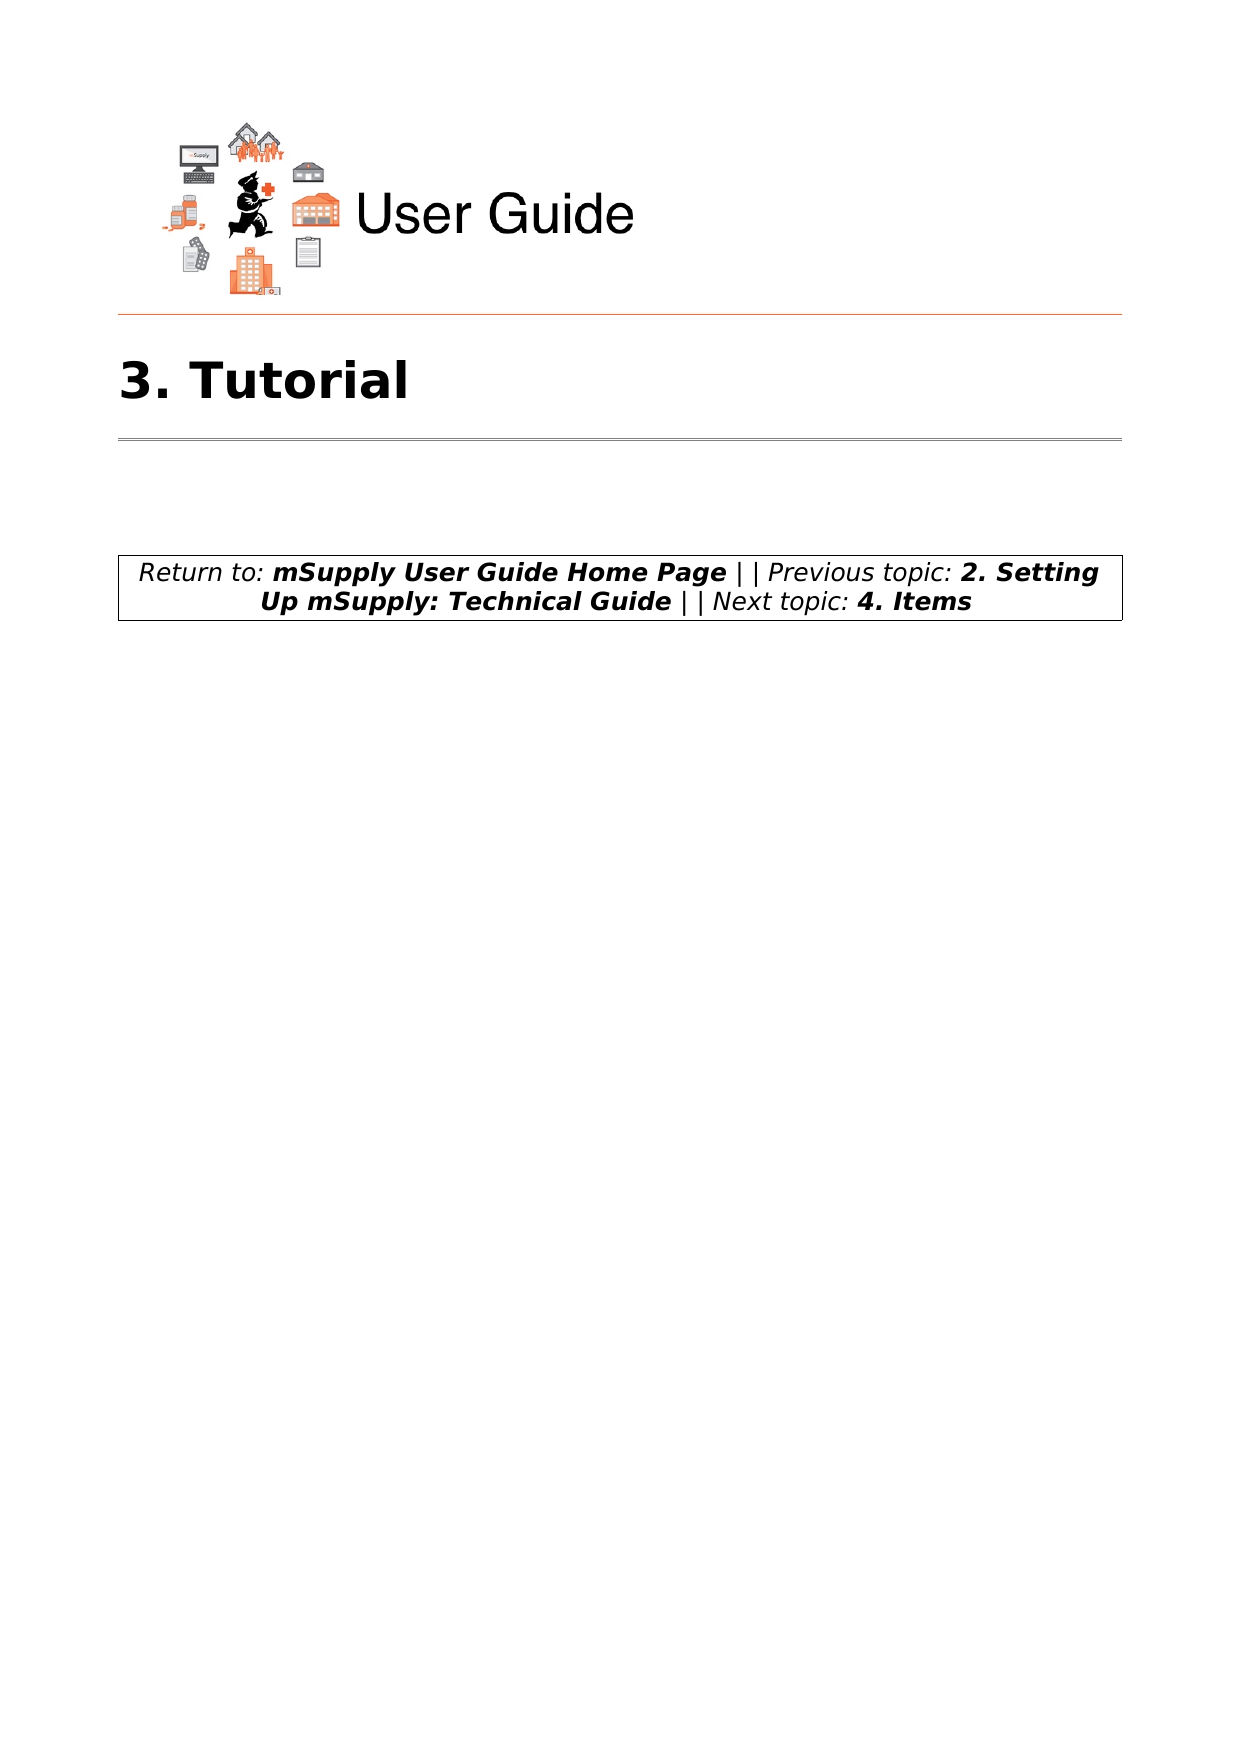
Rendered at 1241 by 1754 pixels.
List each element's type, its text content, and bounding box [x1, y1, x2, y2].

table_header Return to: mSupply User Guide Home Page | | Previous topic: 2. Setting Up mSupply: Technical Guide | | Next topic: 4. Items [119, 556, 1122, 619]
subtitle 3. Tutorial [118, 352, 1122, 411]
picture [118, 118, 1123, 315]
